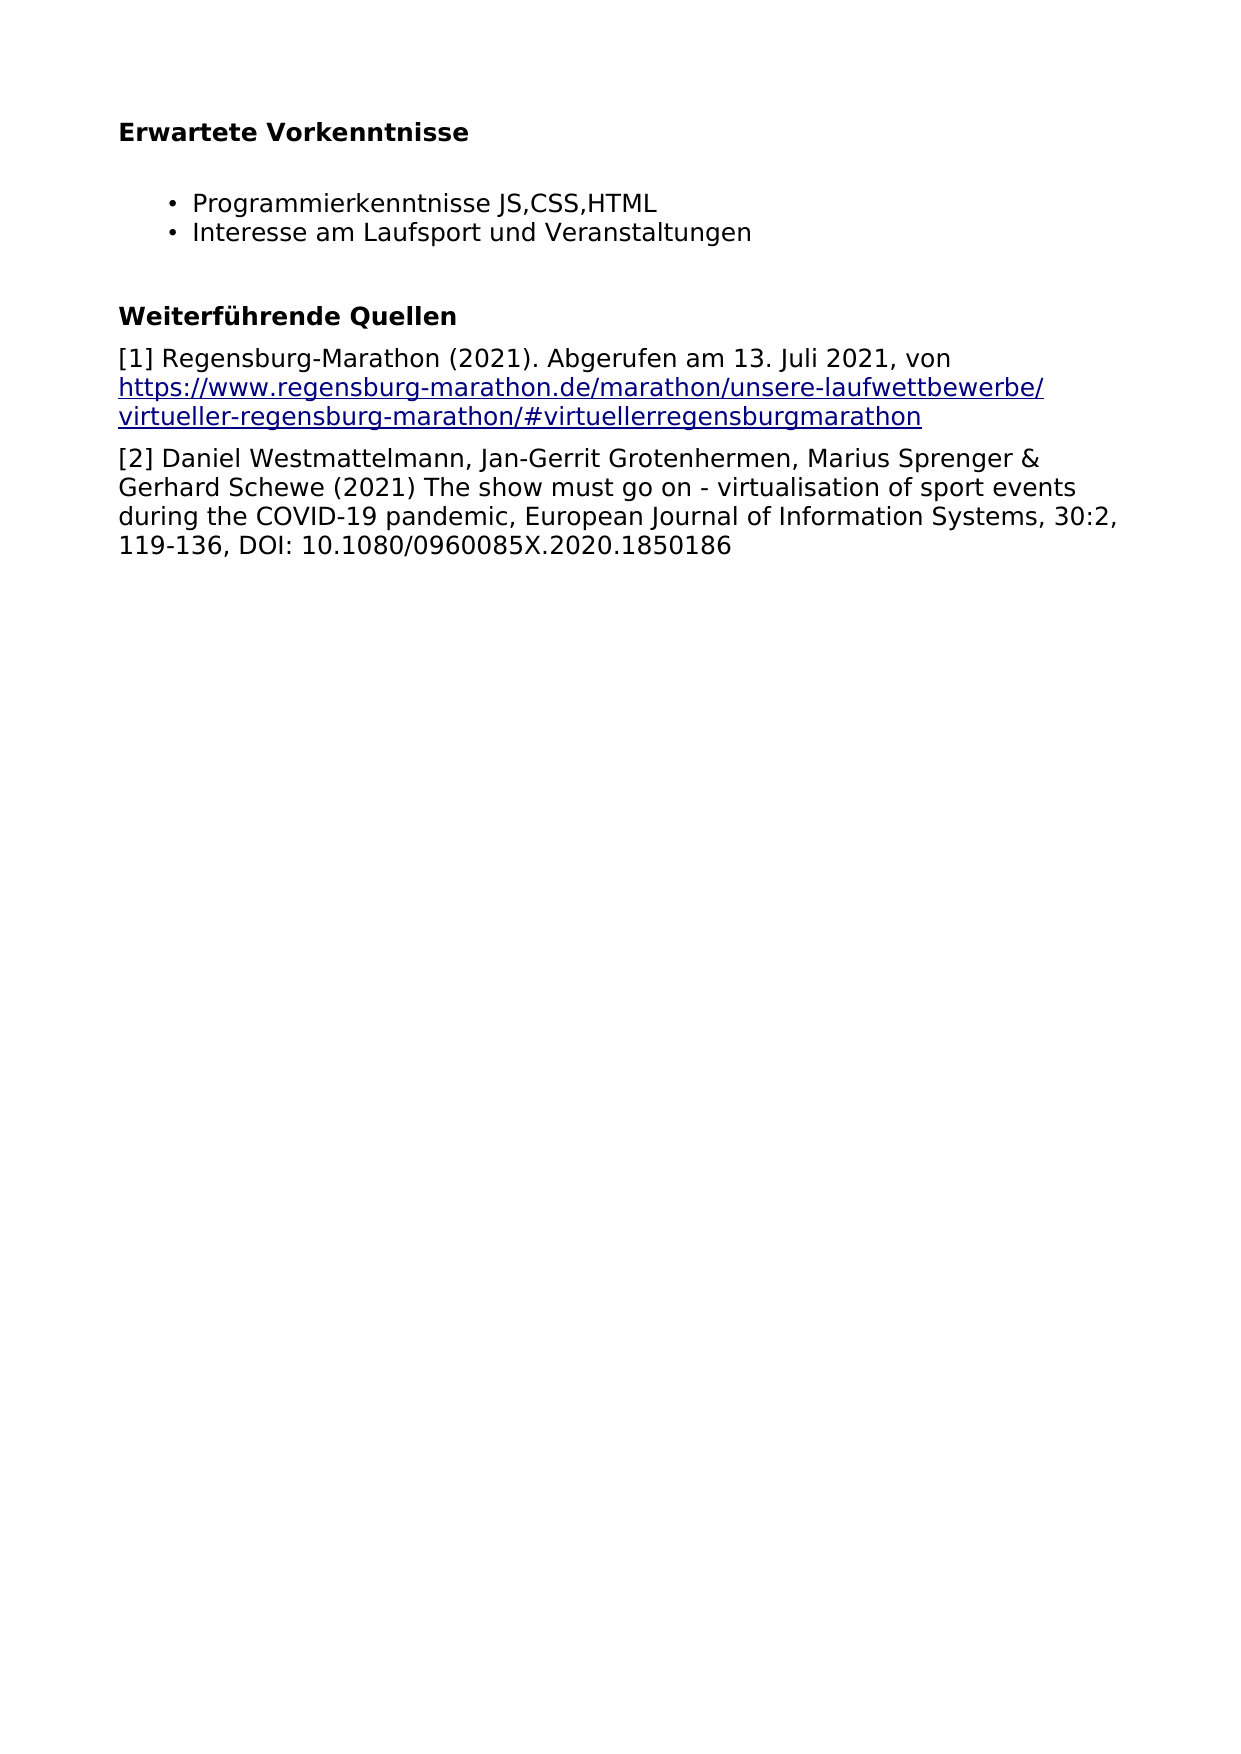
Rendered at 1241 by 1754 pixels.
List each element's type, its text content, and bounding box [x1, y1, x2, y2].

subtitle Weiterführende Quellen [118, 302, 1122, 331]
text [1] Regensburg-Marathon (2021). Abgerufen am 13. Juli 2021, von https://www.regensburg-marathon.de/marathon/unsere-laufwettbewerbe/virtueller-regensburg-marathon/#virtuellerregensburgmarathon [118, 344, 1122, 431]
list Programmierkenntnisse JS,CSS,HTML [177, 189, 1122, 218]
text [2] Daniel Westmattelmann, Jan-Gerrit Grotenhermen, Marius Sprenger & Gerhard Schewe (2021) The show must go on - virtualisation of sport events during the COVID-19 pandemic, European Journal of Information Systems, 30:2, 119-136, DOI: 10.1080/0960085X.2020.1850186 [118, 444, 1122, 560]
list Interesse am Laufsport und Veranstaltungen [177, 218, 1122, 248]
subtitle Erwartete Vorkenntnisse [118, 118, 1122, 147]
